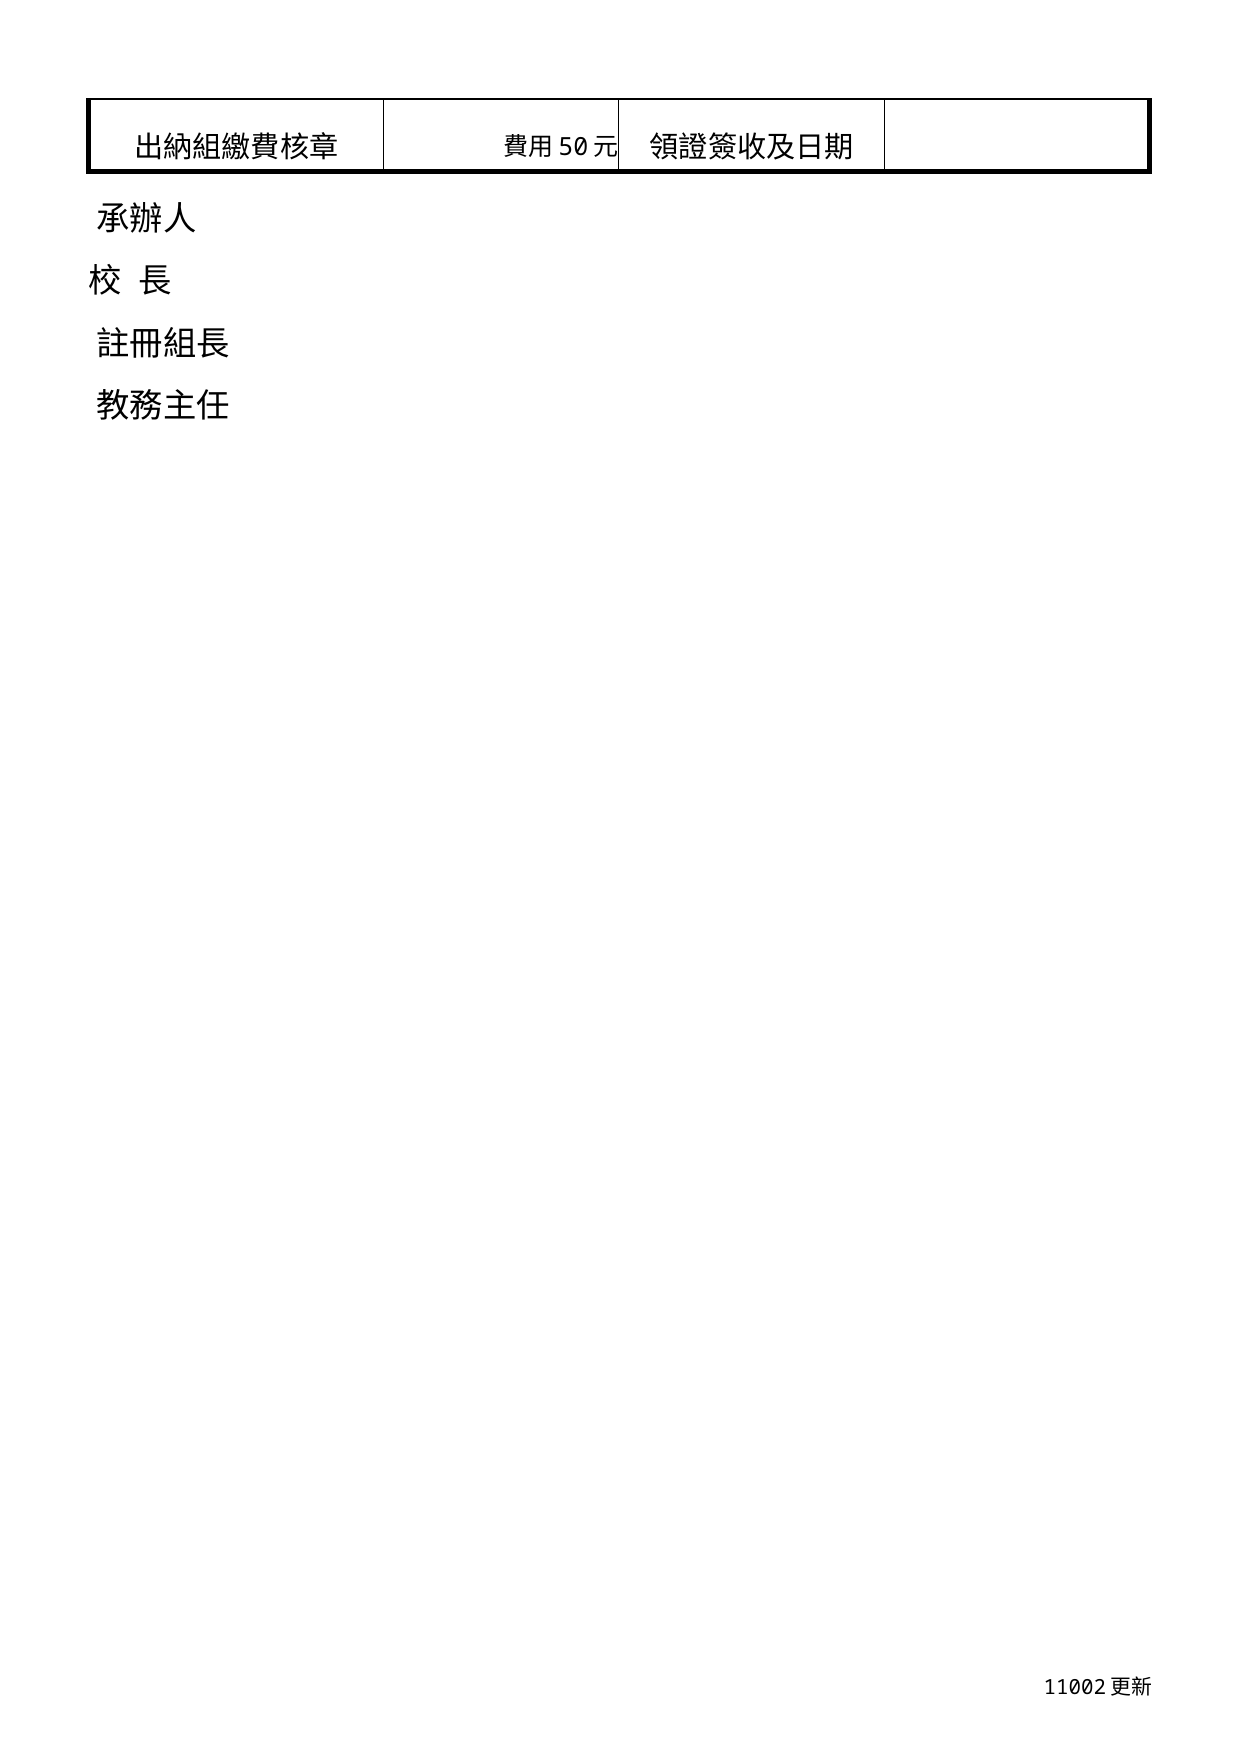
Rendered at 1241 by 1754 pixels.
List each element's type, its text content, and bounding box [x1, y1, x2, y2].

table_cell [885, 100, 1147, 169]
table_cell 領證簽收及日期 [619, 100, 884, 169]
text 教務主任 [89, 361, 1152, 424]
text 註冊組長 [89, 299, 1152, 361]
table_cell 出納組繳費核章 [91, 100, 383, 169]
table_cell 費用50元 [384, 100, 618, 169]
text 承辦人 校 長 [89, 174, 1152, 299]
